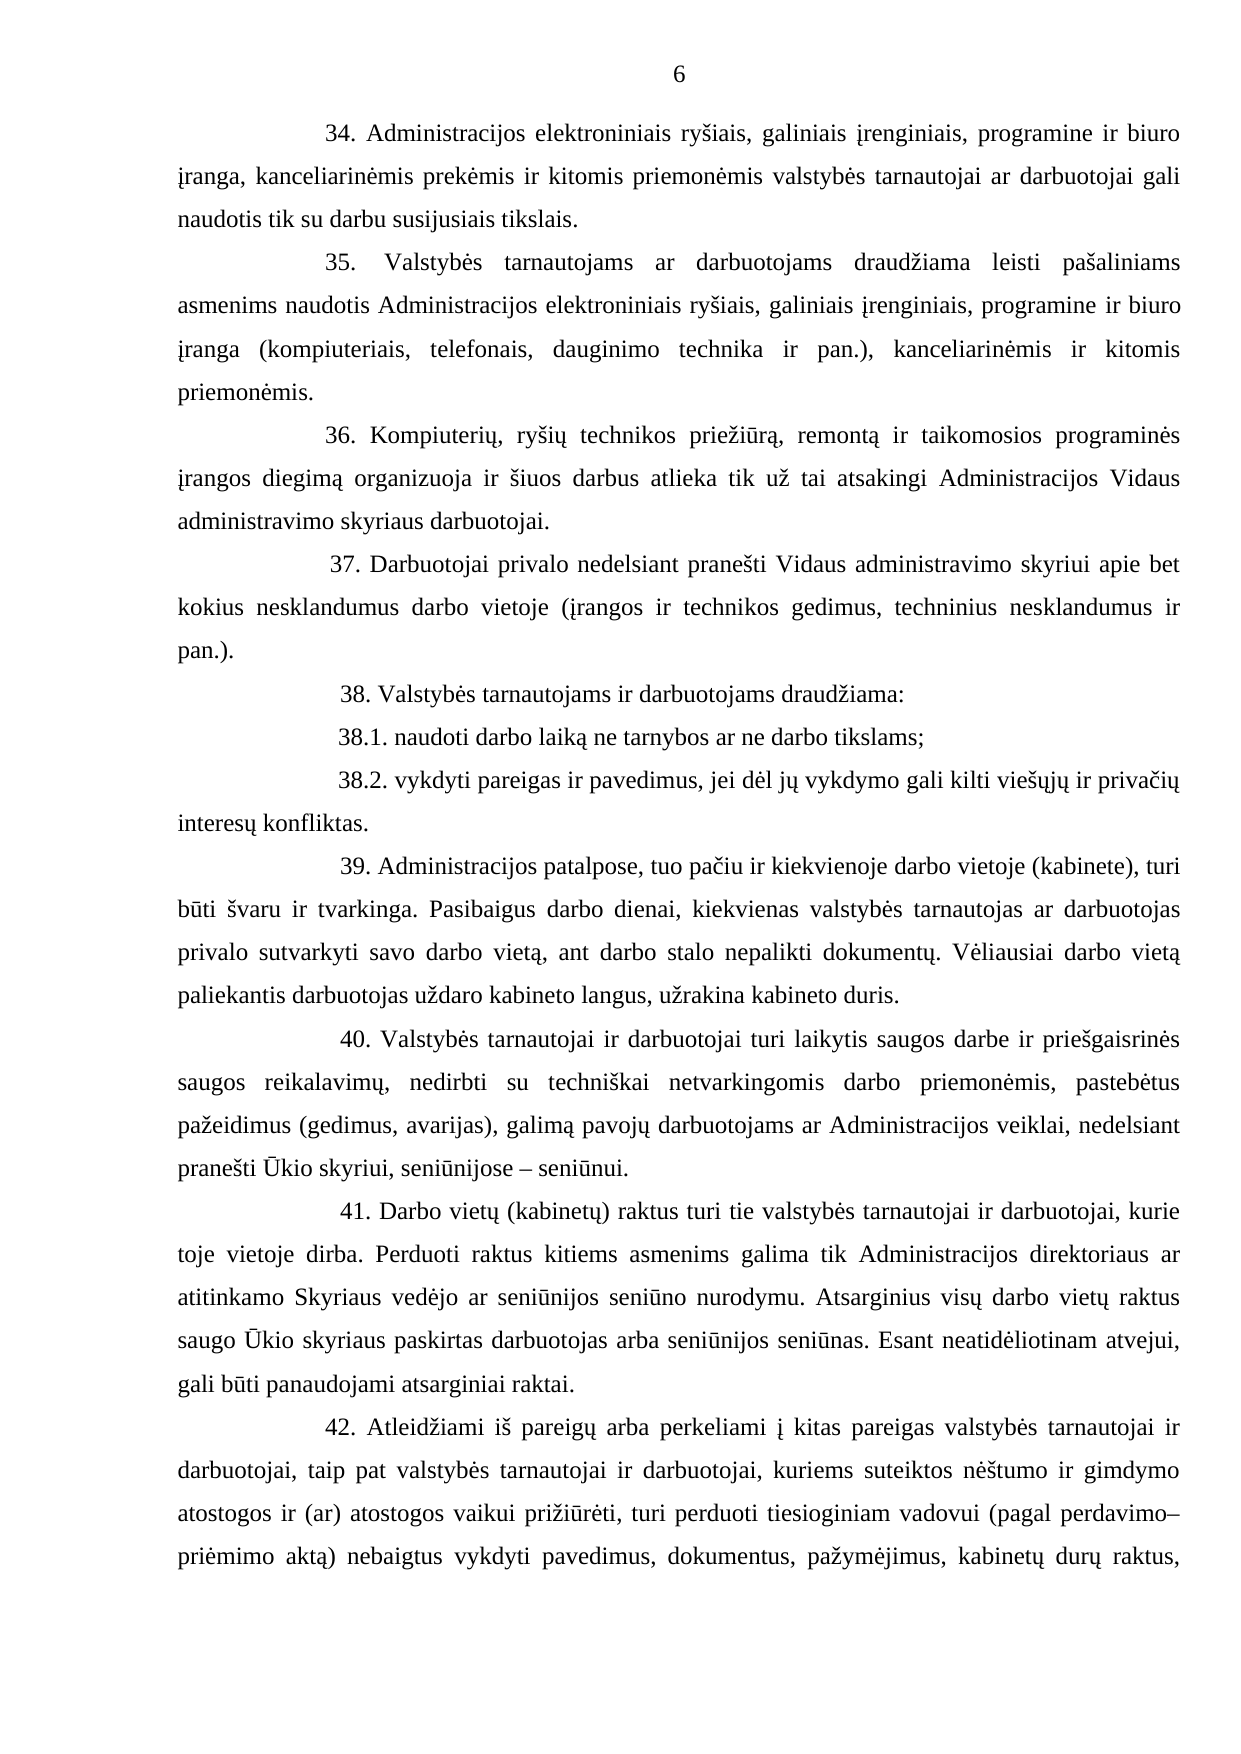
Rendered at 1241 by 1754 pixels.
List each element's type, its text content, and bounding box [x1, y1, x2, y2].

text 38.1. naudoti darbo laiką ne tarnybos ar ne darbo tikslams; [177, 722, 1181, 751]
text 42. Atleidžiami iš pareigų arba perkeliami į kitas pareigas valstybės tarnautojai ir darbuotojai, taip pat valstybės tarnautojai ir darbuotojai, kuriems suteiktos nėštumo ir gimdymo atostogos ir (ar) atostogos vaikui prižiūrėti, turi perduoti tiesioginiam vadovui (pagal perdavimo–priėmimo aktą) nebaigtus vykdyti pavedimus, dokumentus, pažymėjimus, kabinetų durų raktus, [177, 1412, 1181, 1570]
text 38.2. vykdyti pareigas ir pavedimus, jei dėl jų vykdymo gali kilti viešųjų ir privačių interesų konfliktas. [177, 765, 1181, 837]
text 35. Valstybės tarnautojams ar darbuotojams draudžiama leisti pašaliniams asmenims naudotis Administracijos elektroniniais ryšiais, galiniais įrenginiais, programine ir biuro įranga (kompiuteriais, telefonais, dauginimo technika ir pan.), kanceliarinėmis ir kitomis priemonėmis. [177, 247, 1181, 406]
text 41. Darbo vietų (kabinetų) raktus turi tie valstybės tarnautojai ir darbuotojai, kurie toje vietoje dirba. Perduoti raktus kitiems asmenims galima tik Administracijos direktoriaus ar atitinkamo Skyriaus vedėjo ar seniūnijos seniūno nurodymu. Atsarginius visų darbo vietų raktus saugo Ūkio skyriaus paskirtas darbuotojas arba seniūnijos seniūnas. Esant neatidėliotinam atvejui, gali būti panaudojami atsarginiai raktai. [177, 1196, 1181, 1397]
text 39. Administracijos patalpose, tuo pačiu ir kiekvienoje darbo vietoje (kabinete), turi būti švaru ir tvarkinga. Pasibaigus darbo dienai, kiekvienas valstybės tarnautojas ar darbuotojas privalo sutvarkyti savo darbo vietą, ant darbo stalo nepalikti dokumentų. Vėliausiai darbo vietą paliekantis darbuotojas uždaro kabineto langus, užrakina kabineto duris. [177, 851, 1181, 1009]
text 34. Administracijos elektroniniais ryšiais, galiniais įrenginiais, programine ir biuro įranga, kanceliarinėmis prekėmis ir kitomis priemonėmis valstybės tarnautojai ar darbuotojai gali naudotis tik su darbu susijusiais tikslais. [177, 118, 1181, 233]
text 36. Kompiuterių, ryšių technikos priežiūrą, remontą ir taikomosios programinės įrangos diegimą organizuoja ir šiuos darbus atlieka tik už tai atsakingi Administracijos Vidaus administravimo skyriaus darbuotojai. [177, 420, 1181, 535]
text 38. Valstybės tarnautojams ir darbuotojams draudžiama: [177, 679, 1181, 707]
text 40. Valstybės tarnautojai ir darbuotojai turi laikytis saugos darbe ir priešgaisrinės saugos reikalavimų, nedirbti su techniškai netvarkingomis darbo priemonėmis, pastebėtus pažeidimus (gedimus, avarijas), galimą pavojų darbuotojams ar Administracijos veiklai, nedelsiant pranešti Ūkio skyriui, seniūnijose – seniūnui. [177, 1024, 1181, 1182]
text 37. Darbuotojai privalo nedelsiant pranešti Vidaus administravimo skyriui apie bet kokius nesklandumus darbo vietoje (įrangos ir technikos gedimus, techninius nesklandumus ir pan.). [177, 549, 1181, 664]
